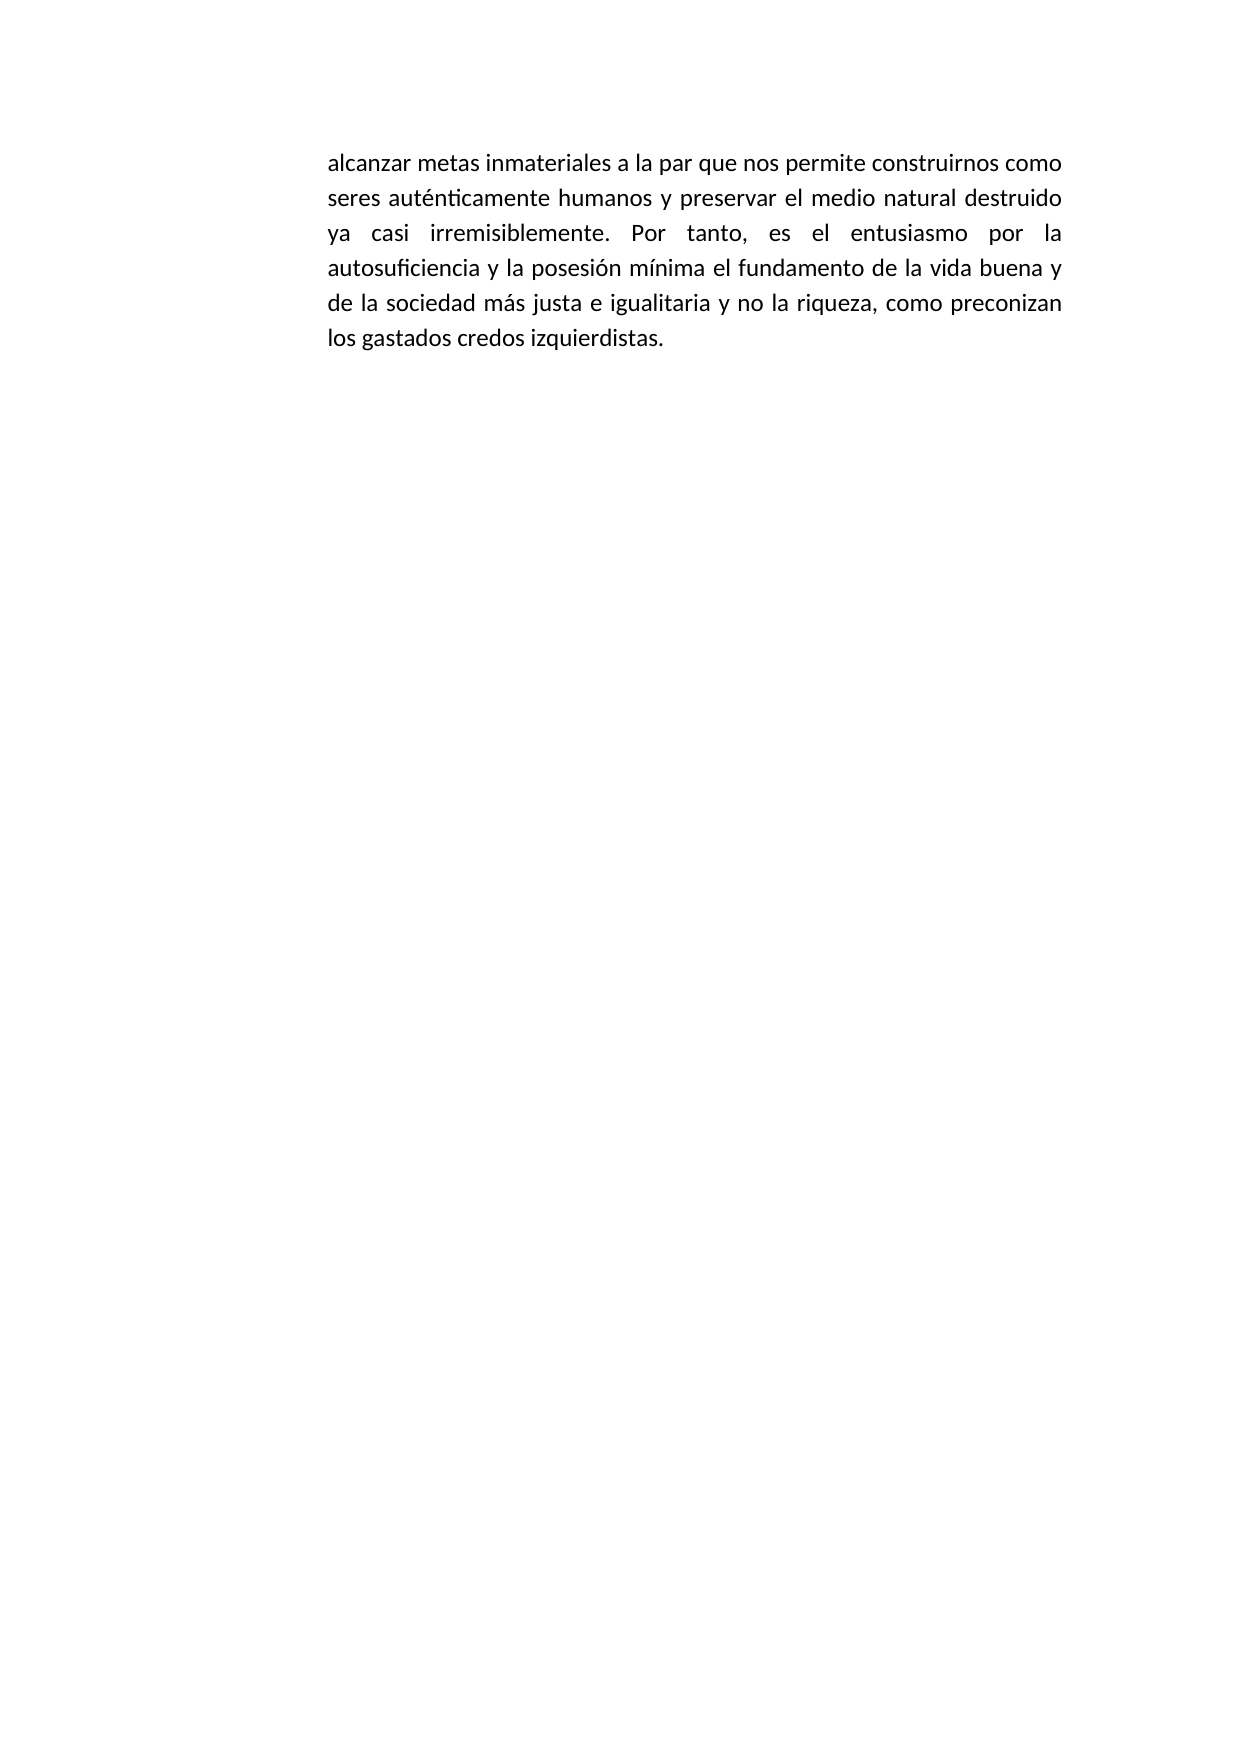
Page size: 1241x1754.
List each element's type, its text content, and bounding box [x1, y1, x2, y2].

list Una sociedad humana ha de ser una sociedad frugal, como principio ético, objetivo y racional, a la vez. Los valores promovidos por el sistema de poder basado en el individualismo, las ansias de riqueza, el consumo y la abundancia de goces corporales sirven para manipular a los seres humanos por las élites de poder, dañan la pasión por la libertad y el esfuerzo por la virtud. Sin embargo, la frugalidad nos facilita alcanzar metas inmateriales a la par que nos permite construirnos como seres auténticamente humanos y preservar el medio natural destruido ya casi irremisiblemente. Por tanto, es el entusiasmo por la autosuficiencia y la posesión mínima el fundamento de la vida buena y de la sociedad más justa e igualitaria y no la riqueza, como preconizan los gastados credos izquierdistas. [290, 148, 1063, 353]
